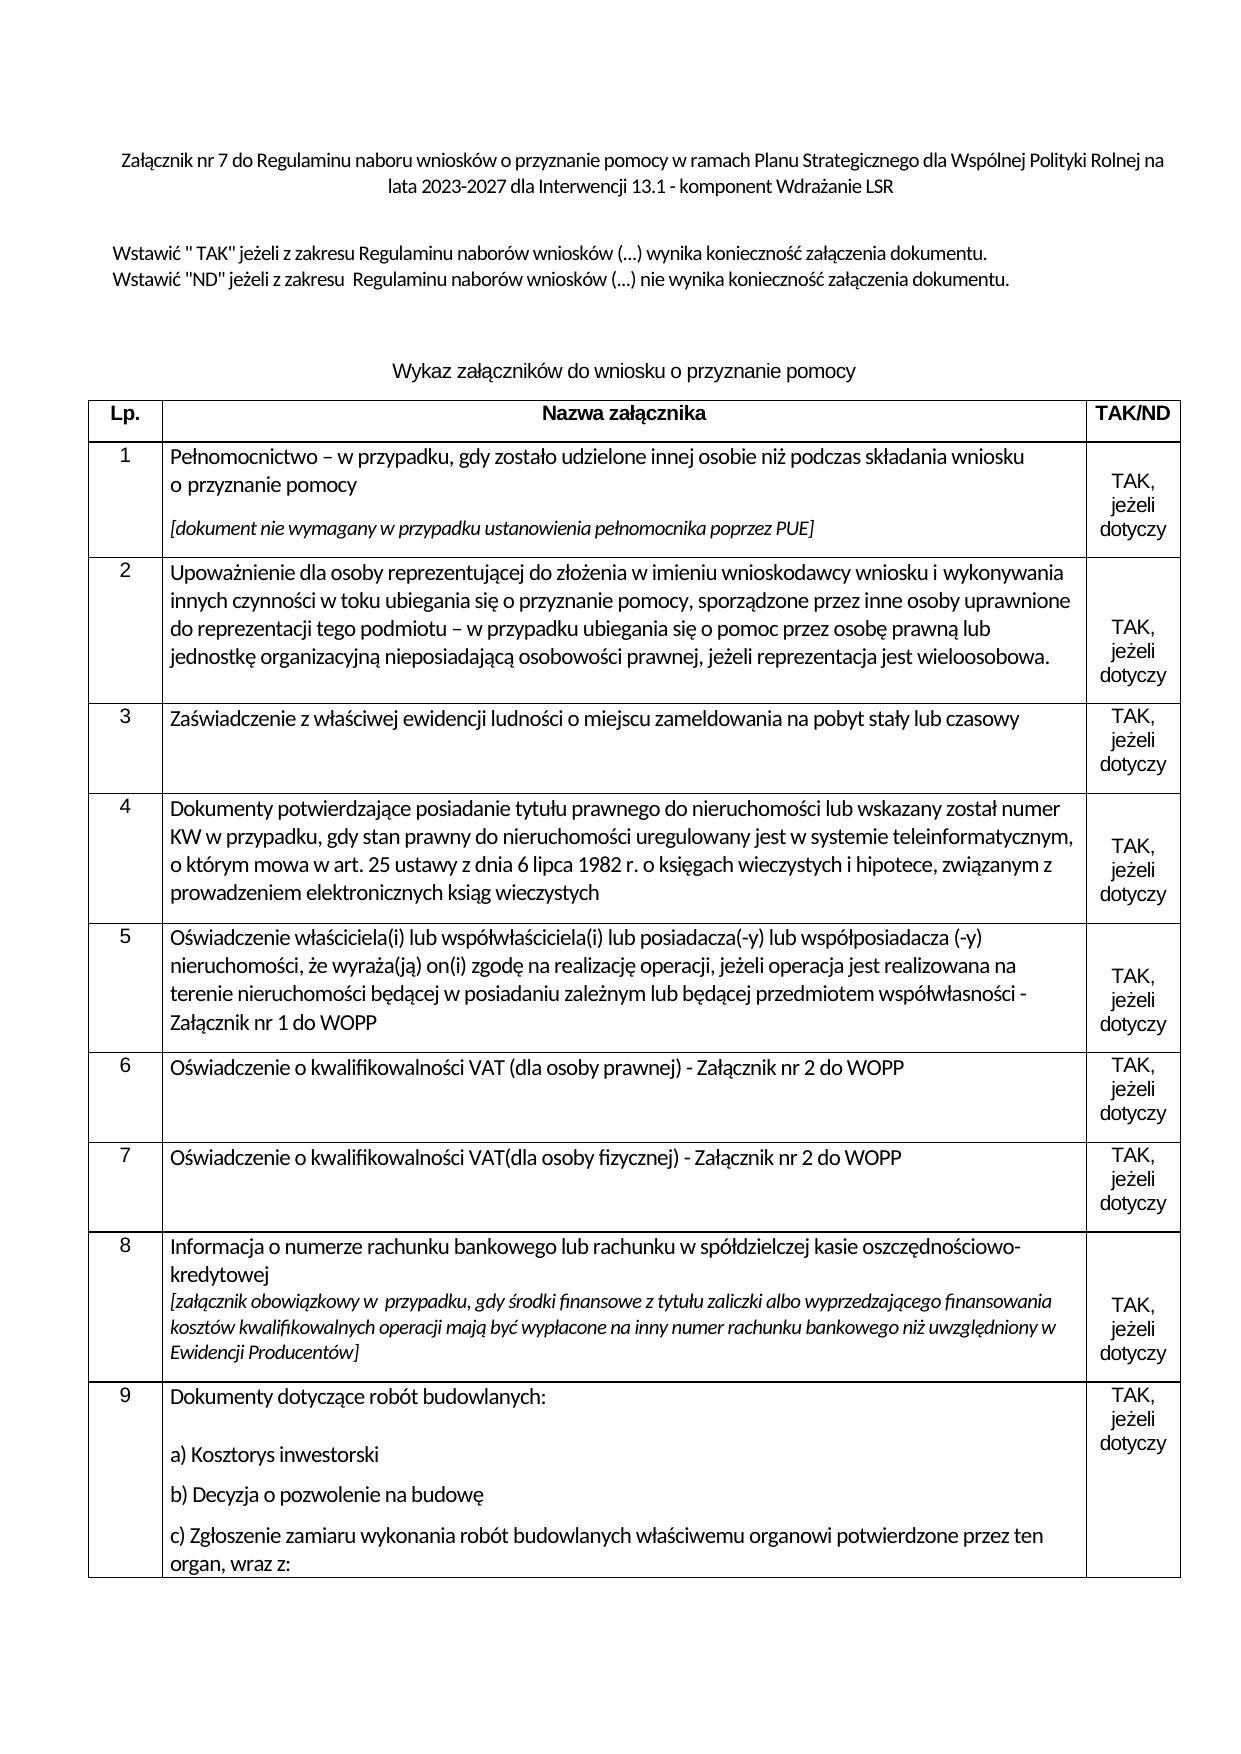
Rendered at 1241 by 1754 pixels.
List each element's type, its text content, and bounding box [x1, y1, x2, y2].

table_cell 1 [89, 443, 162, 557]
table_cell 8 [89, 1233, 162, 1381]
table_cell 3 [89, 704, 162, 793]
table_cell 4 [89, 794, 162, 922]
table_cell Oświadczenie o kwalifikowalności VAT (dla osoby prawnej) - Załącznik nr 2 do WOPP [163, 1053, 1086, 1142]
table_cell Informacja o numerze rachunku bankowego lub rachunku w spółdzielczej kasie oszczędnościowo-kredytowej [załącznik obowiązkowy w przypadku, gdy środki finansowe z tytułu zaliczki albo wyprzedzającego finansowania kosztów kwalifikowalnych operacji mają być wypłacone na inny numer rachunku bankowego niż uwzględniony w Ewidencji Producentów] [163, 1233, 1086, 1381]
table_cell Wykaz załączników do wniosku o przyznanie pomocy [163, 359, 1086, 400]
table_cell TAK, jeżeli dotyczy [1087, 794, 1180, 922]
table_cell Nazwa załącznika [163, 401, 1086, 441]
table_header [89, 148, 105, 359]
table_cell TAK, jeżeli dotyczy [1087, 443, 1180, 557]
table_cell Dokumenty dotyczące robót budowlanych: a) Kosztorys inwestorski b) Decyzja o pozwolenie na budowę c) Zgłoszenie zamiaru wykonania robót budowlanych właściwemu organowi potwierdzone przez ten organ, wraz z: [163, 1383, 1086, 1577]
table_cell Zaświadczenie z właściwej ewidencji ludności o miejscu zameldowania na pobyt stały lub czasowy [163, 704, 1086, 793]
table_cell Lp. [89, 401, 162, 441]
table_cell Pełnomocnictwo – w przypadku, gdy zostało udzielone innej osobie niż podczas składania wniosku o przyznanie pomocy [dokument nie wymagany w przypadku ustanowienia pełnomocnika poprzez PUE] [163, 443, 1086, 557]
table_cell [89, 359, 162, 400]
table_cell 9 [89, 1383, 162, 1577]
table_header Załącznik nr 7 do Regulaminu naboru wniosków o przyznanie pomocy w ramach Planu Strategicznego dla Wspólnej Polityki Rolnej na lata 2023-2027 dla Interwencji 13.1 - komponent Wdrażanie LSR Wstawić " TAK" jeżeli z zakresu Regulaminu naborów wniosków (...) wynika konieczność załączenia dokumentu. Wstawić "ND" jeżeli z zakresu Regulaminu naborów wniosków (...) nie wynika konieczność załączenia dokumentu. [105, 148, 1180, 359]
table_cell Oświadczenie o kwalifikowalności VAT(dla osoby fizycznej) - Załącznik nr 2 do WOPP [163, 1143, 1086, 1231]
table_cell TAK, jeżeli dotyczy [1087, 558, 1180, 703]
table_cell 5 [89, 924, 162, 1052]
table_cell Oświadczenie właściciela(i) lub współwłaściciela(i) lub posiadacza(-y) lub współposiadacza (-y) nieruchomości, że wyraża(ją) on(i) zgodę na realizację operacji, jeżeli operacja jest realizowana na terenie nieruchomości będącej w posiadaniu zależnym lub będącej przedmiotem współwłasności - Załącznik nr 1 do WOPP [163, 924, 1086, 1052]
table_cell TAK, jeżeli dotyczy [1087, 1233, 1180, 1381]
table_cell TAK, jeżeli dotyczy [1087, 1383, 1180, 1577]
table_cell [1086, 359, 1180, 400]
table_cell Upoważnienie dla osoby reprezentującej do złożenia w imieniu wnioskodawcy wniosku i wykonywania innych czynności w toku ubiegania się o przyznanie pomocy, sporządzone przez inne osoby uprawnione do reprezentacji tego podmiotu – w przypadku ubiegania się o pomoc przez osobę prawną lub jednostkę organizacyjną nieposiadającą osobowości prawnej, jeżeli reprezentacja jest wieloosobowa. [163, 558, 1086, 703]
table_cell TAK, jeżeli dotyczy [1087, 1143, 1180, 1231]
table_cell 7 [89, 1143, 162, 1231]
table_cell TAK, jeżeli dotyczy [1087, 1053, 1180, 1142]
table_cell TAK/ND [1087, 401, 1180, 441]
table_cell TAK, jeżeli dotyczy [1087, 704, 1180, 793]
table_cell Dokumenty potwierdzające posiadanie tytułu prawnego do nieruchomości lub wskazany został numer KW w przypadku, gdy stan prawny do nieruchomości uregulowany jest w systemie teleinformatycznym, o którym mowa w art. 25 ustawy z dnia 6 lipca 1982 r. o księgach wieczystych i hipotece, związanym z prowadzeniem elektronicznych ksiąg wieczystych [163, 794, 1086, 922]
table_cell TAK, jeżeli dotyczy [1087, 924, 1180, 1052]
table_cell 6 [89, 1053, 162, 1142]
table_cell 2 [89, 558, 162, 703]
